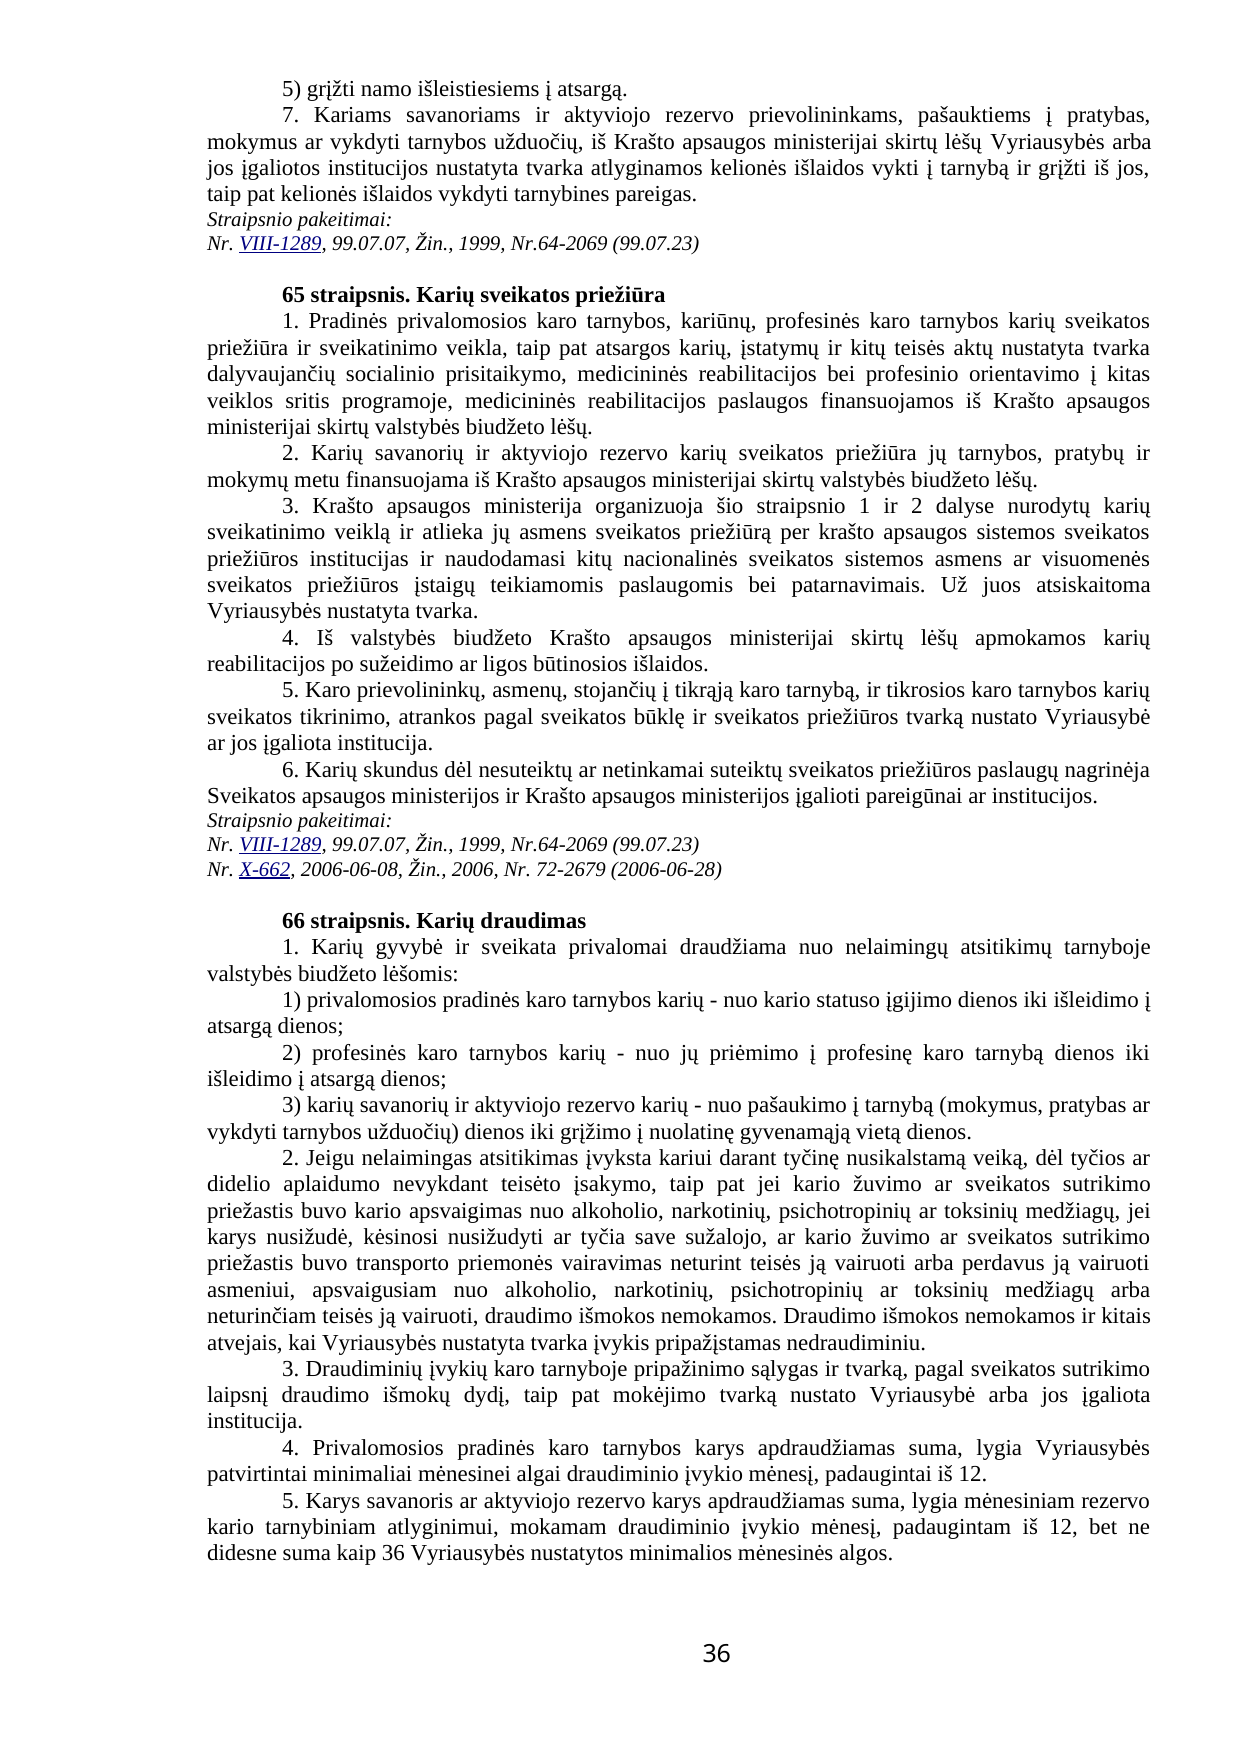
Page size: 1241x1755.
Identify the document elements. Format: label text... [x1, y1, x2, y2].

text Straipsnio pakeitimai: [207, 207, 1152, 231]
text 1. Karių gyvybė ir sveikata privalomai draudžiama nuo nelaimingų atsitikimų tarnyboje valstybės biudžeto lėšomis: [207, 933, 1152, 986]
text Nr. X-662, 2006-06-08, Žin., 2006, Nr. 72-2679 (2006-06-28) [207, 856, 1152, 881]
text Nr. VIII-1289, 99.07.07, Žin., 1999, Nr.64-2069 (99.07.23) [207, 832, 1152, 856]
text 5. Karo prievolininkų, asmenų, stojančių į tikrąją karo tarnybą, ir tikrosios karo tarnybos karių sveikatos tikrinimo, atrankos pagal sveikatos būklę ir sveikatos priežiūros tvarką nustato Vyriausybė ar jos įgaliota institucija. [207, 677, 1152, 756]
text 4. Privalomosios pradinės karo tarnybos karys apdraudžiamas suma, lygia Vyriausybės patvirtintai minimaliai mėnesinei algai draudiminio įvykio mėnesį, padaugintai iš 12. [207, 1434, 1152, 1487]
text 5) grįžti namo išleistiesiems į atsargą. [207, 75, 1152, 101]
text 5. Karys savanoris ar aktyviojo rezervo karys apdraudžiamas suma, lygia mėnesiniam rezervo kario tarnybiniam atlyginimui, mokamam draudiminio įvykio mėnesį, padaugintam iš 12, bet ne didesne suma kaip 36 Vyriausybės nustatytos minimalios mėnesinės algos. [207, 1487, 1152, 1566]
text 66 straipsnis. Karių draudimas [207, 907, 1152, 933]
text 4. Iš valstybės biudžeto Krašto apsaugos ministerijai skirtų lėšų apmokamos karių reabilitacijos po sužeidimo ar ligos būtinosios išlaidos. [207, 624, 1152, 677]
text 1. Pradinės privalomosios karo tarnybos, kariūnų, profesinės karo tarnybos karių sveikatos priežiūra ir sveikatinimo veikla, taip pat atsargos karių, įstatymų ir kitų teisės aktų nustatyta tvarka dalyvaujančių socialinio prisitaikymo, medicininės reabilitacijos bei profesinio orientavimo į kitas veiklos sritis programoje, medicininės reabilitacijos paslaugos finansuojamos iš Krašto apsaugos ministerijai skirtų valstybės biudžeto lėšų. [207, 308, 1152, 439]
text 2) profesinės karo tarnybos karių - nuo jų priėmimo į profesinę karo tarnybą dienos iki išleidimo į atsargą dienos; [207, 1039, 1152, 1091]
text 1) privalomosios pradinės karo tarnybos karių - nuo kario statuso įgijimo dienos iki išleidimo į atsargą dienos; [207, 986, 1152, 1039]
text 7. Kariams savanoriams ir aktyviojo rezervo prievolininkams, pašauktiems į pratybas, mokymus ar vykdyti tarnybos užduočių, iš Krašto apsaugos ministerijai skirtų lėšų Vyriausybės arba jos įgaliotos institucijos nustatyta tvarka atlyginamos kelionės išlaidos vykti į tarnybą ir grįžti iš jos, taip pat kelionės išlaidos vykdyti tarnybines pareigas. [207, 101, 1152, 207]
text Nr. VIII-1289, 99.07.07, Žin., 1999, Nr.64-2069 (99.07.23) [207, 231, 1152, 255]
text 3. Krašto apsaugos ministerija organizuoja šio straipsnio 1 ir 2 dalyse nurodytų karių sveikatinimo veiklą ir atlieka jų asmens sveikatos priežiūrą per krašto apsaugos sistemos sveikatos priežiūros institucijas ir naudodamasi kitų nacionalinės sveikatos sistemos asmens ar visuomenės sveikatos priežiūros įstaigų teikiamomis paslaugomis bei patarnavimais. Už juos atsiskaitoma Vyriausybės nustatyta tvarka. [207, 492, 1152, 624]
text 2. Karių savanorių ir aktyviojo rezervo karių sveikatos priežiūra jų tarnybos, pratybų ir mokymų metu finansuojama iš Krašto apsaugos ministerijai skirtų valstybės biudžeto lėšų. [207, 439, 1152, 492]
text 2. Jeigu nelaimingas atsitikimas įvyksta kariui darant tyčinę nusikalstamą veiką, dėl tyčios ar didelio aplaidumo nevykdant teisėto įsakymo, taip pat jei kario žuvimo ar sveikatos sutrikimo priežastis buvo kario apsvaigimas nuo alkoholio, narkotinių, psichotropinių ar toksinių medžiagų, jei karys nusižudė, kėsinosi nusižudyti ar tyčia save sužalojo, ar kario žuvimo ar sveikatos sutrikimo priežastis buvo transporto priemonės vairavimas neturint teisės ją vairuoti arba perdavus ją vairuoti asmeniui, apsvaigusiam nuo alkoholio, narkotinių, psichotropinių ar toksinių medžiagų arba neturinčiam teisės ją vairuoti, draudimo išmokos nemokamos. Draudimo išmokos nemokamos ir kitais atvejais, kai Vyriausybės nustatyta tvarka įvykis pripažįstamas nedraudiminiu. [207, 1144, 1152, 1355]
text 3. Draudiminių įvykių karo tarnyboje pripažinimo sąlygas ir tvarką, pagal sveikatos sutrikimo laipsnį draudimo išmokų dydį, taip pat mokėjimo tvarką nustato Vyriausybė arba jos įgaliota institucija. [207, 1355, 1152, 1434]
text Straipsnio pakeitimai: [207, 808, 1152, 832]
text 65 straipsnis. Karių sveikatos priežiūra [207, 281, 1152, 308]
text 6. Karių skundus dėl nesuteiktų ar netinkamai suteiktų sveikatos priežiūros paslaugų nagrinėja Sveikatos apsaugos ministerijos ir Krašto apsaugos ministerijos įgalioti pareigūnai ar institucijos. [207, 756, 1152, 808]
text 3) karių savanorių ir aktyviojo rezervo karių - nuo pašaukimo į tarnybą (mokymus, pratybas ar vykdyti tarnybos užduočių) dienos iki grįžimo į nuolatinę gyvenamąją vietą dienos. [207, 1091, 1152, 1144]
